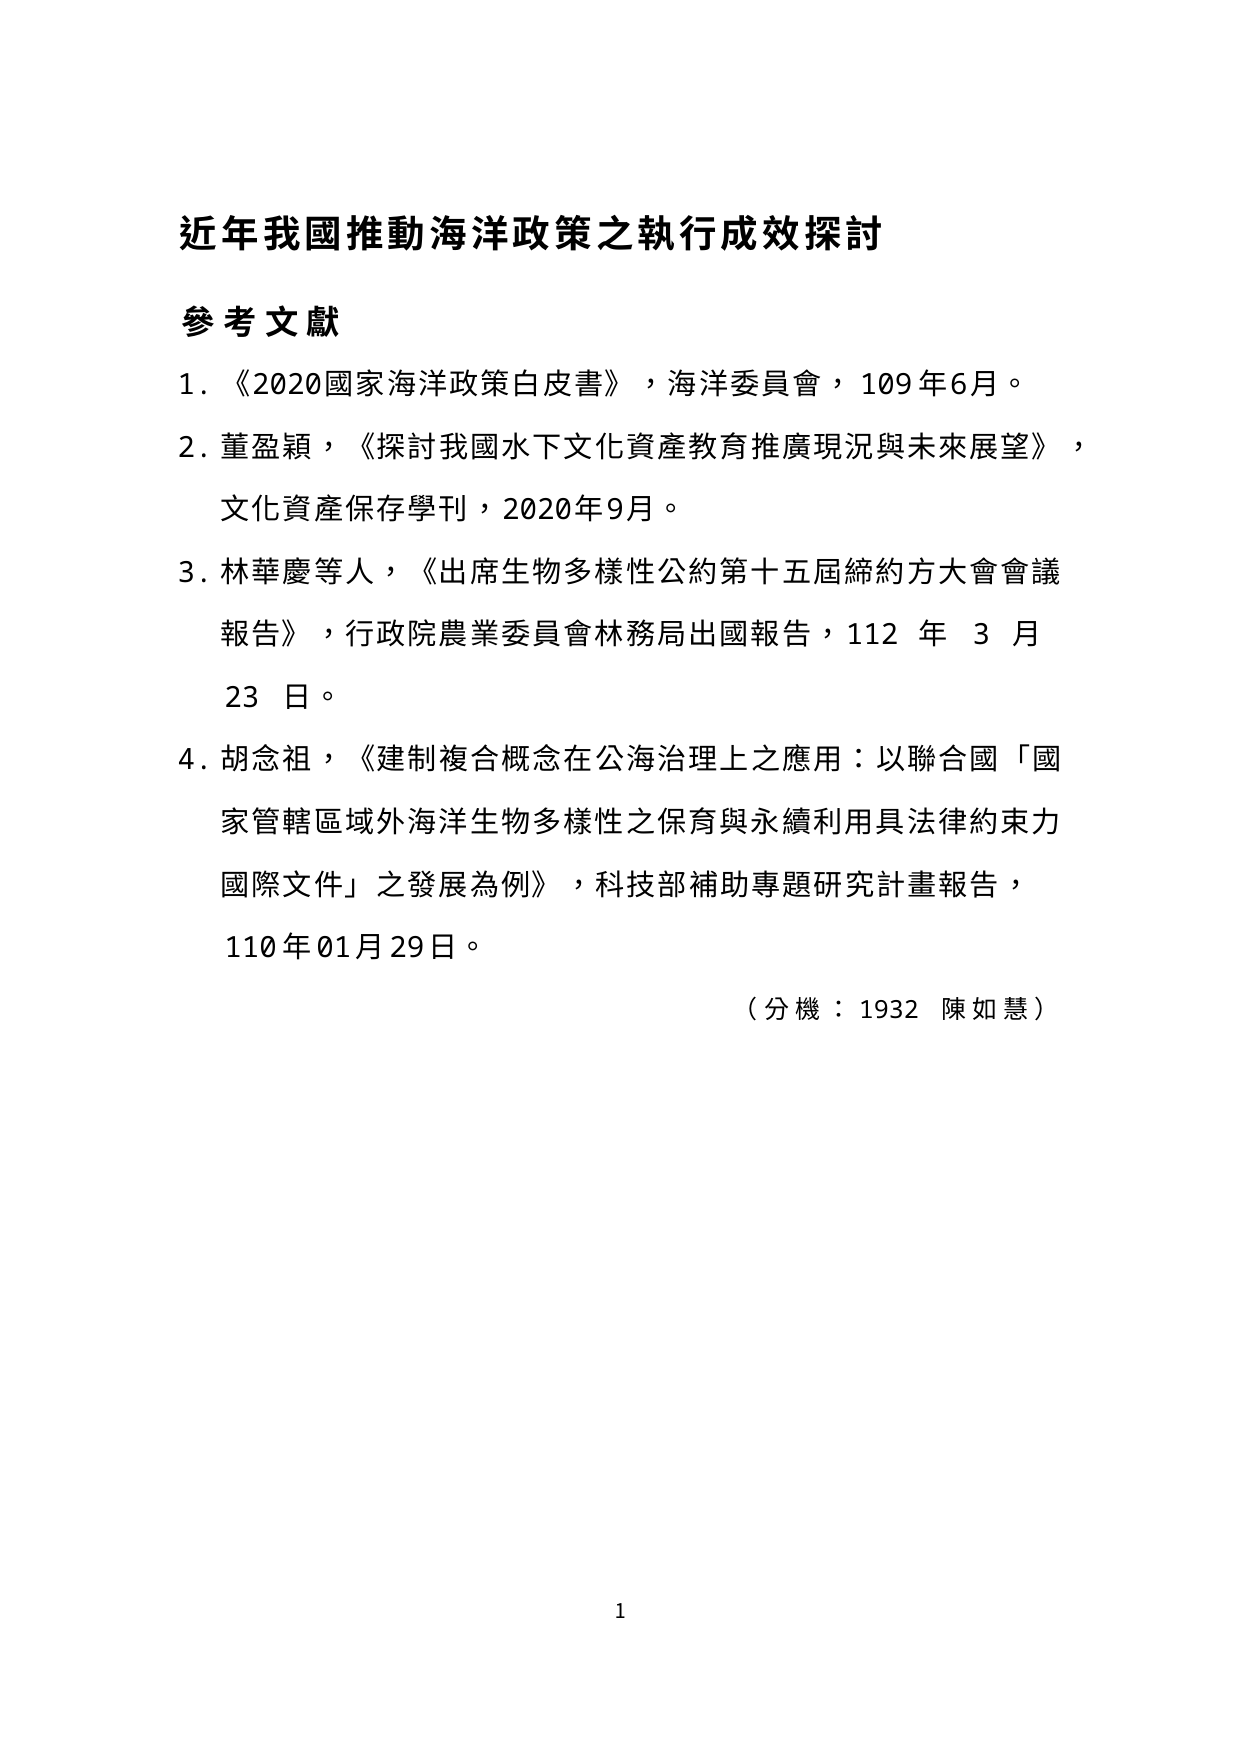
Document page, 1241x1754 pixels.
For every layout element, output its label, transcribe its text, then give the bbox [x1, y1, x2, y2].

list 林華慶等人，《出席生物多樣性公約第十五屆締約方大會會議報告》，行政院農業委員會林務局出國報告，112 年 3 月 23 日。 [177, 528, 1063, 716]
list 董盈穎，《探討我國水下文化資產教育推廣現況與未來展望》，文化資產保存學刊，2020年9月。 [177, 403, 1063, 528]
text （分機：1932 陳如慧） [177, 966, 1063, 1028]
text 參考文獻 [177, 278, 1063, 341]
list 胡念祖，《建制複合概念在公海治理上之應用：以聯合國「國家管轄區域外海洋生物多樣性之保育與永續利用具法律約束力國際文件」之發展為例》，科技部補助專題研究計畫報告，110年01月29日。 [177, 716, 1063, 966]
list 《2020國家海洋政策白皮書》，海洋委員會，109年6月。 [177, 341, 1063, 403]
text 近年我國推動海洋政策之執行成效探討 [177, 189, 1034, 252]
